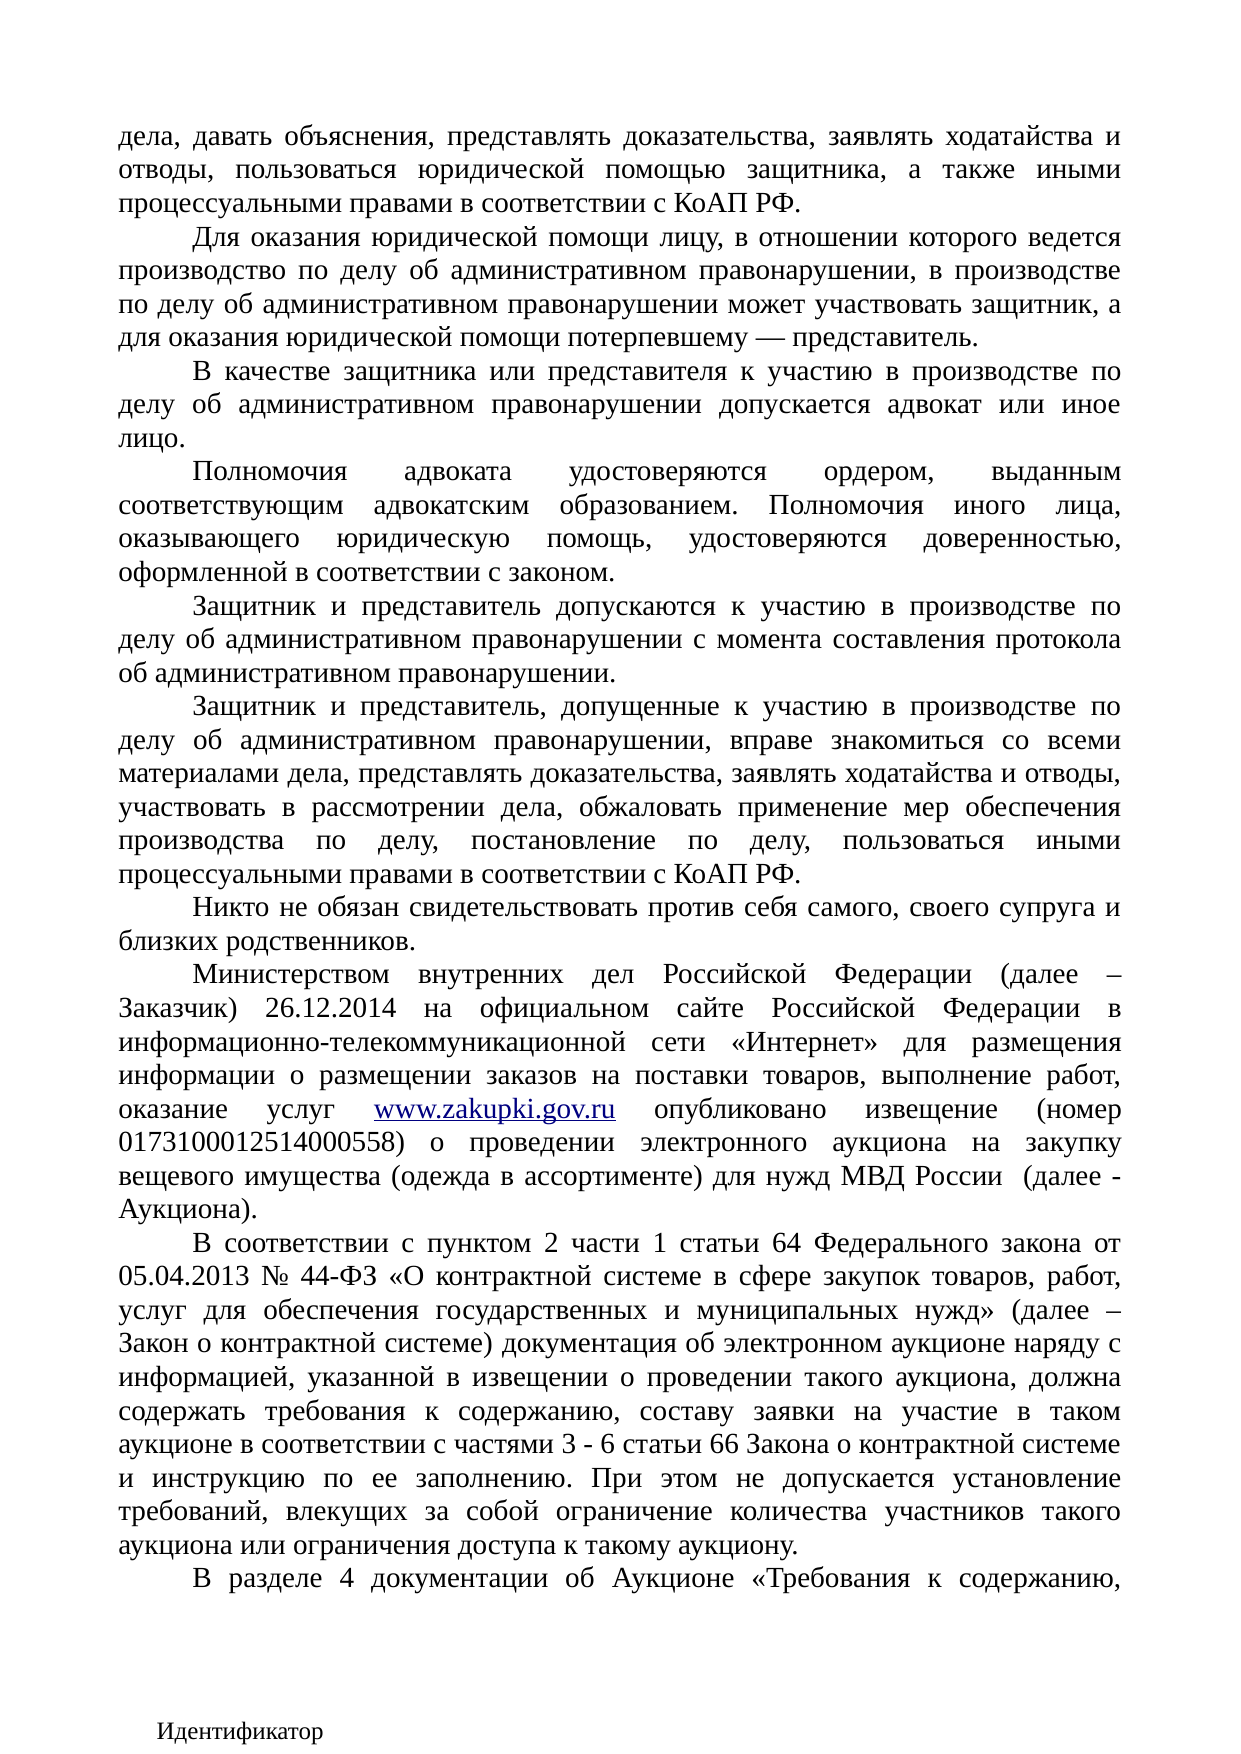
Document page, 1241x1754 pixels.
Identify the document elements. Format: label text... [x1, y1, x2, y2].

text Министерством внутренних дел Российской Федерации (далее – Заказчик) 26.12.2014 на официальном сайте Российской Федерации в информационно-телекоммуникационной сети «Интернет» для размещения информации о размещении заказов на поставки товаров, выполнение работ, оказание услуг www.zakupki.gov.ru опубликовано извещение (номер 0173100012514000558) о проведении электронного аукциона на закупку вещевого имущества (одежда в ассортименте) для нужд МВД России (далее - Аукциона). [118, 957, 1122, 1225]
text Защитник и представитель, допущенные к участию в производстве по делу об административном правонарушении, вправе знакомиться со всеми материалами дела, представлять доказательства, заявлять ходатайства и отводы, участвовать в рассмотрении дела, обжаловать применение мер обеспечения производства по делу, постановление по делу, пользоваться иными процессуальными правами в соответствии с КоАП РФ. [118, 688, 1122, 889]
text Полномочия адвоката удостоверяются ордером, выданным соответствующим адвокатским образованием. Полномочия иного лица, оказывающего юридическую помощь, удостоверяются доверенностью, оформленной в соответствии с законом. [118, 453, 1122, 588]
text В разделе 4 документации об Аукционе «Требования к содержанию, [118, 1560, 1122, 1594]
text В качестве защитника или представителя к участию в производстве по делу об административном правонарушении допускается адвокат или иное лицо. [118, 353, 1122, 453]
text Для оказания юридической помощи лицу, в отношении которого ведется производство по делу об административном правонарушении, в производстве по делу об административном правонарушении может участвовать защитник, а для оказания юридической помощи потерпевшему — представитель. [118, 219, 1122, 353]
text В соответствии с пунктом 2 части 1 статьи 64 Федерального закона от 05.04.2013 № 44-ФЗ «О контрактной системе в сфере закупок товаров, работ, услуг для обеспечения государственных и муниципальных нужд» (далее – Закон о контрактной системе) документация об электронном аукционе наряду с информацией, указанной в извещении о проведении такого аукциона, должна содержать требования к содержанию, составу заявки на участие в таком аукционе в соответствии с частями 3 - 6 статьи 66 Закона о контрактной системе и инструкцию по ее заполнению. При этом не допускается установление требований, влекущих за собой ограничение количества участников такого аукциона или ограничения доступа к такому аукциону. [118, 1225, 1122, 1560]
text дела, давать объяснения, представлять доказательства, заявлять ходатайства и отводы, пользоваться юридической помощью защитника, а также иными процессуальными правами в соответствии с КоАП РФ. [118, 118, 1122, 219]
text Никто не обязан свидетельствовать против себя самого, своего супруга и близких родственников. [118, 889, 1122, 957]
text Защитник и представитель допускаются к участию в производстве по делу об административном правонарушении с момента составления протокола об административном правонарушении. [118, 588, 1122, 688]
